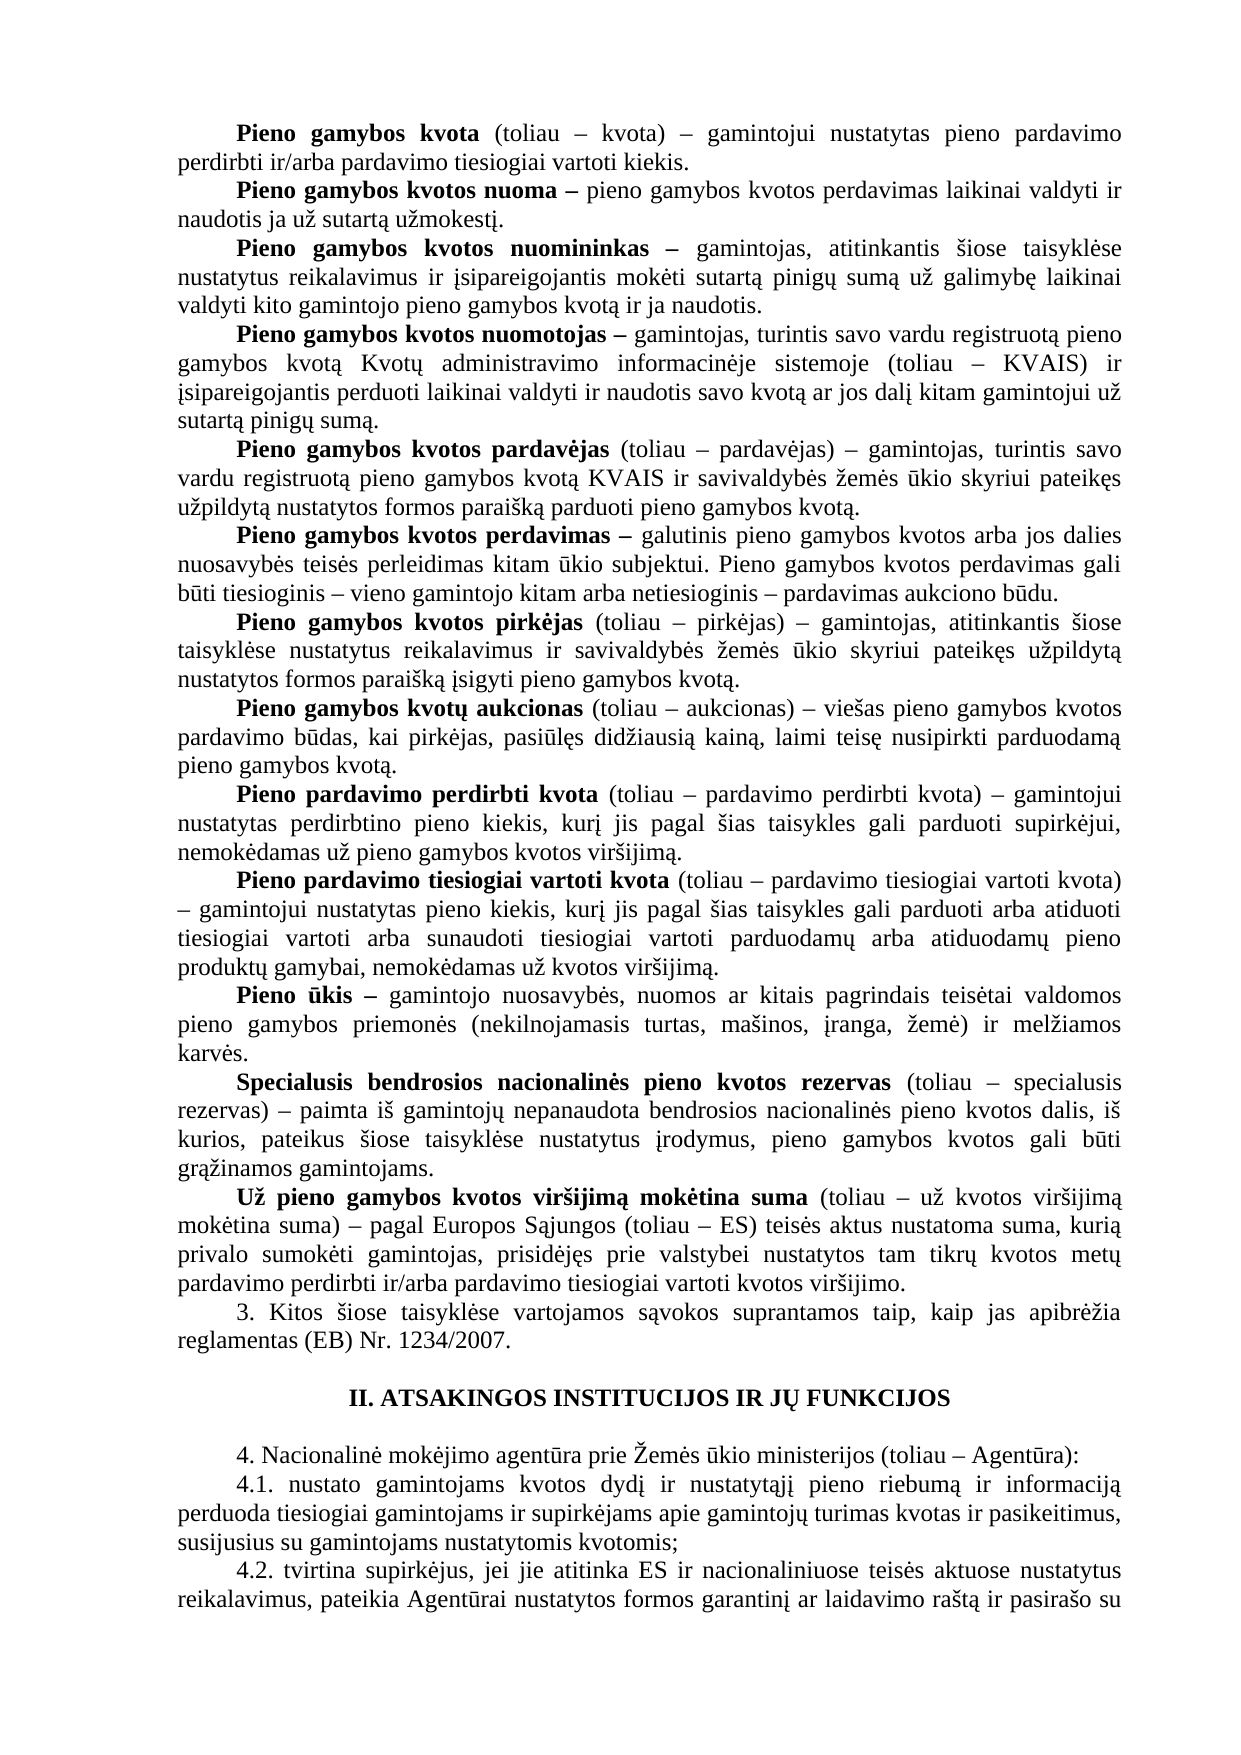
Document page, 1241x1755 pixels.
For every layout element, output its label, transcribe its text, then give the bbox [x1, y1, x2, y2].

text Pieno gamybos kvotos perdavimas – galutinis pieno gamybos kvotos arba jos dalies nuosavybės teisės perleidimas kitam ūkio subjektui. Pieno gamybos kvotos perdavimas gali būti tiesioginis – vieno gamintojo kitam arba netiesioginis – pardavimas aukciono būdu. [177, 521, 1122, 607]
text 3. Kitos šiose taisyklėse vartojamos sąvokos suprantamos taip, kaip jas apibrėžia reglamentas (EB) Nr. 1234/2007. [177, 1297, 1122, 1354]
text Pieno gamybos kvotos nuomotojas – gamintojas, turintis savo vardu registruotą pieno gamybos kvotą Kvotų administravimo informacinėje sistemoje (toliau – KVAIS) ir įsipareigojantis perduoti laikinai valdyti ir naudotis savo kvotą ar jos dalį kitam gamintojui už sutartą pinigų sumą. [177, 319, 1122, 434]
text Pieno gamybos kvotų aukcionas (toliau – aukcionas) – viešas pieno gamybos kvotos pardavimo būdas, kai pirkėjas, pasiūlęs didžiausią kainą, laimi teisę nusipirkti parduodamą pieno gamybos kvotą. [177, 693, 1122, 779]
text Pieno gamybos kvotos pardavėjas (toliau – pardavėjas) – gamintojas, turintis savo vardu registruotą pieno gamybos kvotą KVAIS ir savivaldybės žemės ūkio skyriui pateikęs užpildytą nustatytos formos paraišką parduoti pieno gamybos kvotą. [177, 434, 1122, 521]
text Pieno gamybos kvotos nuomininkas – gamintojas, atitinkantis šiose taisyklėse nustatytus reikalavimus ir įsipareigojantis mokėti sutartą pinigų sumą už galimybę laikinai valdyti kito gamintojo pieno gamybos kvotą ir ja naudotis. [177, 233, 1122, 319]
text Pieno gamybos kvota (toliau – kvota) – gamintojui nustatytas pieno pardavimo perdirbti ir/arba pardavimo tiesiogiai vartoti kiekis. [177, 118, 1122, 176]
text II. ATSAKINGOS INSTITUCIJOS IR JŲ FUNKCIJOS [177, 1383, 1122, 1412]
text Pieno pardavimo tiesiogiai vartoti kvota (toliau – pardavimo tiesiogiai vartoti kvota) – gamintojui nustatytas pieno kiekis, kurį jis pagal šias taisykles gali parduoti arba atiduoti tiesiogiai vartoti arba sunaudoti tiesiogiai vartoti parduodamų arba atiduodamų pieno produktų gamybai, nemokėdamas už kvotos viršijimą. [177, 866, 1122, 981]
text Pieno gamybos kvotos pirkėjas (toliau – pirkėjas) – gamintojas, atitinkantis šiose taisyklėse nustatytus reikalavimus ir savivaldybės žemės ūkio skyriui pateikęs užpildytą nustatytos formos paraišką įsigyti pieno gamybos kvotą. [177, 607, 1122, 693]
text Pieno pardavimo perdirbti kvota (toliau – pardavimo perdirbti kvota) – gamintojui nustatytas perdirbtino pieno kiekis, kurį jis pagal šias taisykles gali parduoti supirkėjui, nemokėdamas už pieno gamybos kvotos viršijimą. [177, 779, 1122, 866]
text 4.2. tvirtina supirkėjus, jei jie atitinka ES ir nacionaliniuose teisės aktuose nustatytus reikalavimus, pateikia Agentūrai nustatytos formos garantinį ar laidavimo raštą ir pasirašo su [177, 1556, 1122, 1613]
text Specialusis bendrosios nacionalinės pieno kvotos rezervas (toliau – specialusis rezervas) – paimta iš gamintojų nepanaudota bendrosios nacionalinės pieno kvotos dalis, iš kurios, pateikus šiose taisyklėse nustatytus įrodymus, pieno gamybos kvotos gali būti grąžinamos gamintojams. [177, 1067, 1122, 1182]
text 4.1. nustato gamintojams kvotos dydį ir nustatytąjį pieno riebumą ir informaciją perduoda tiesiogiai gamintojams ir supirkėjams apie gamintojų turimas kvotas ir pasikeitimus, susijusius su gamintojams nustatytomis kvotomis; [177, 1469, 1122, 1556]
text Pieno gamybos kvotos nuoma – pieno gamybos kvotos perdavimas laikinai valdyti ir naudotis ja už sutartą užmokestį. [177, 176, 1122, 233]
text Pieno ūkis – gamintojo nuosavybės, nuomos ar kitais pagrindais teisėtai valdomos pieno gamybos priemonės (nekilnojamasis turtas, mašinos, įranga, žemė) ir melžiamos karvės. [177, 981, 1122, 1067]
text Už pieno gamybos kvotos viršijimą mokėtina suma (toliau – už kvotos viršijimą mokėtina suma) – pagal Europos Sąjungos (toliau – ES) teisės aktus nustatoma suma, kurią privalo sumokėti gamintojas, prisidėjęs prie valstybei nustatytos tam tikrų kvotos metų pardavimo perdirbti ir/arba pardavimo tiesiogiai vartoti kvotos viršijimo. [177, 1182, 1122, 1297]
text 4. Nacionalinė mokėjimo agentūra prie Žemės ūkio ministerijos (toliau – Agentūra): [177, 1441, 1122, 1469]
